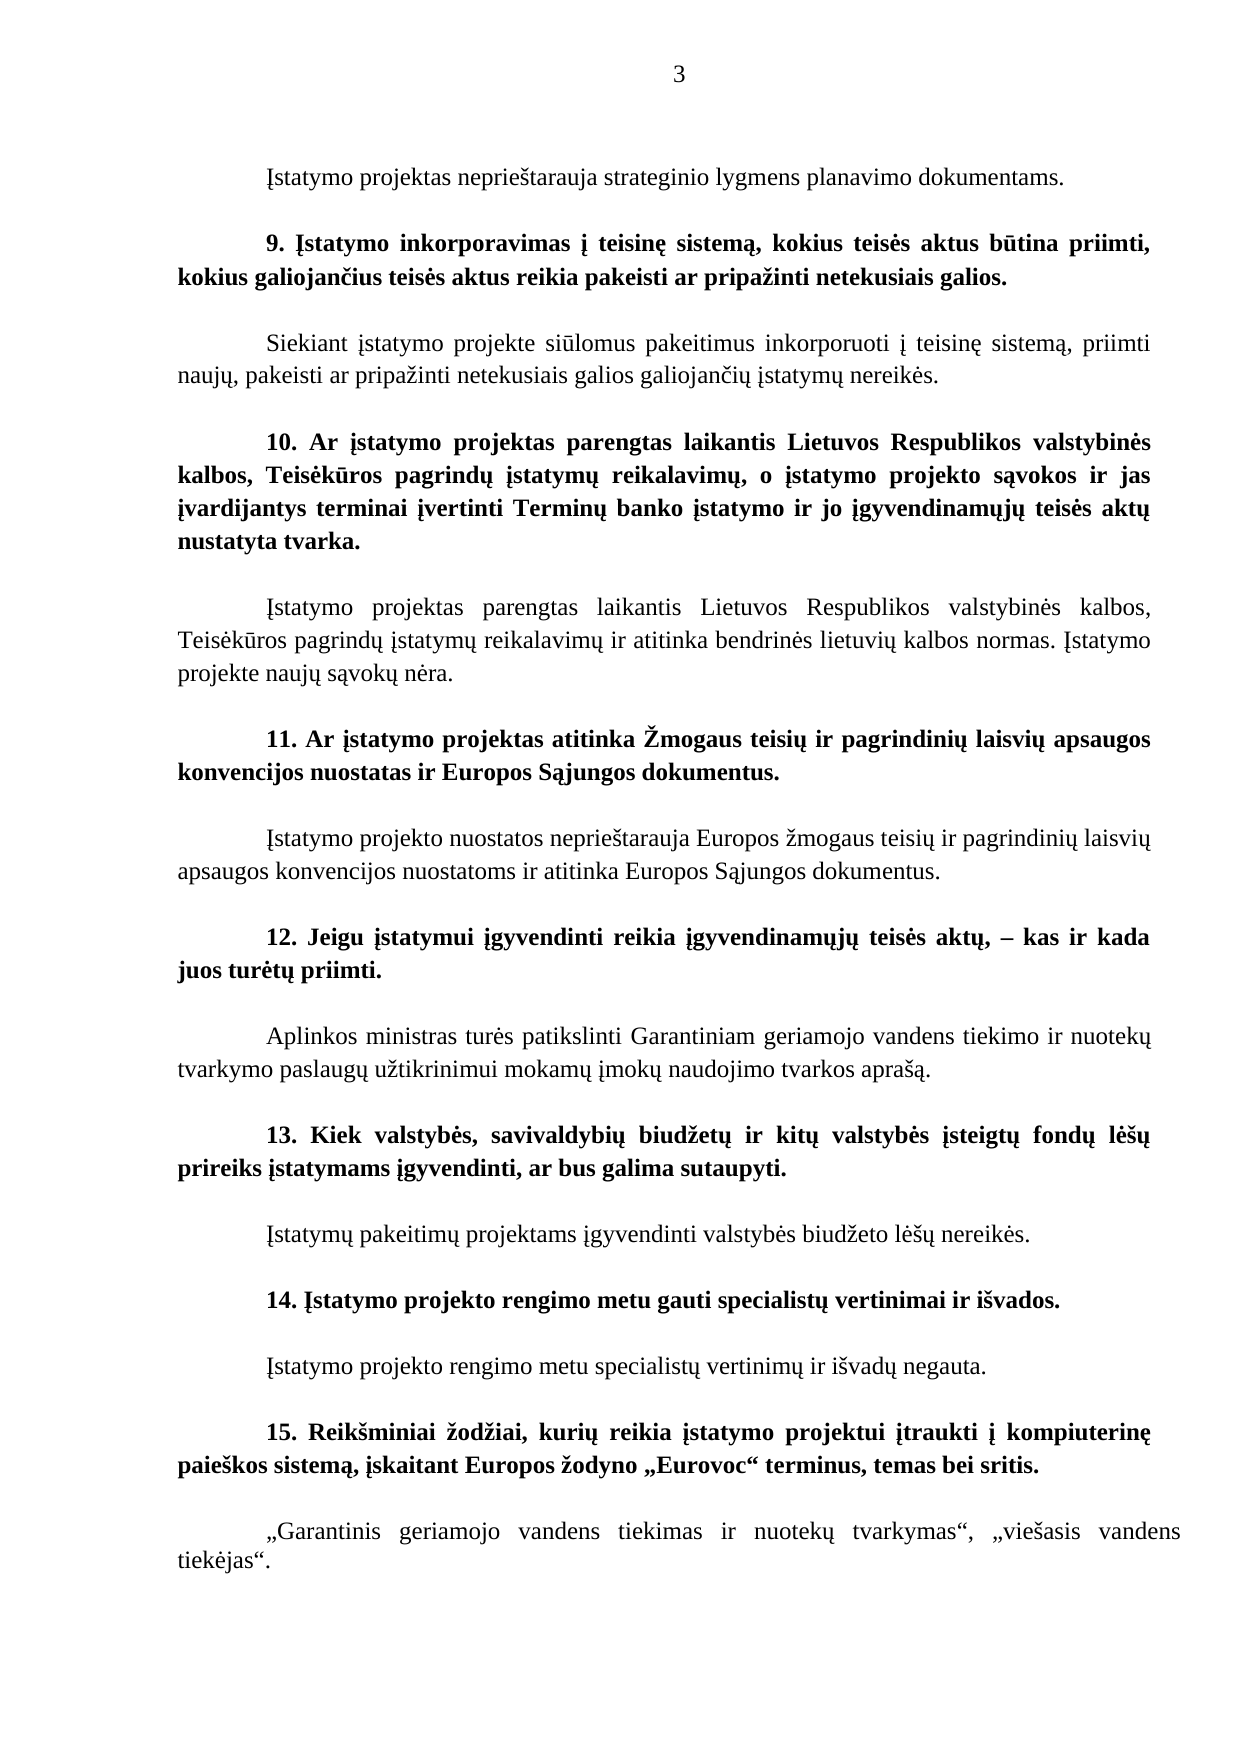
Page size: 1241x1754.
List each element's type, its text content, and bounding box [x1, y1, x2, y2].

text 10. Ar įstatymo projektas parengtas laikantis Lietuvos Respublikos valstybinės kalbos, Teisėkūros pagrindų įstatymų reikalavimų, o įstatymo projekto sąvokos ir jas įvardijantys terminai įvertinti Terminų banko įstatymo ir jo įgyvendinamųjų teisės aktų nustatyta tvarka. [177, 427, 1152, 554]
text Įstatymų pakeitimų projektams įgyvendinti valstybės biudžeto lėšų nereikės. [177, 1219, 1152, 1248]
text 12. Jeigu įstatymui įgyvendinti reikia įgyvendinamųjų teisės aktų, – kas ir kada juos turėtų priimti. [177, 922, 1152, 984]
text 11. Ar įstatymo projektas atitinka Žmogaus teisių ir pagrindinių laisvių apsaugos konvencijos nuostatas ir Europos Sąjungos dokumentus. [177, 724, 1152, 786]
text Įstatymo projektas neprieštarauja strateginio lygmens planavimo dokumentams. [177, 162, 1152, 191]
text Aplinkos ministras turės patikslinti Garantiniam geriamojo vandens tiekimo ir nuotekų tvarkymo paslaugų užtikrinimui mokamų įmokų naudojimo tvarkos aprašą. [177, 1021, 1152, 1083]
text 14. Įstatymo projekto rengimo metu gauti specialistų vertinimai ir išvados. [177, 1285, 1152, 1314]
text Įstatymo projektas parengtas laikantis Lietuvos Respublikos valstybinės kalbos, Teisėkūros pagrindų įstatymų reikalavimų ir atitinka bendrinės lietuvių kalbos normas. Įstatymo projekte naujų sąvokų nėra. [177, 592, 1152, 687]
text 9. Įstatymo inkorporavimas į teisinę sistemą, kokius teisės aktus būtina priimti, kokius galiojančius teisės aktus reikia pakeisti ar pripažinti netekusiais galios. [177, 228, 1152, 290]
text Įstatymo projekto rengimo metu specialistų vertinimų ir išvadų negauta. [177, 1351, 1152, 1380]
text 13. Kiek valstybės, savivaldybių biudžetų ir kitų valstybės įsteigtų fondų lėšų prireiks įstatymams įgyvendinti, ar bus galima sutaupyti. [177, 1120, 1152, 1182]
text 15. Reikšminiai žodžiai, kurių reikia įstatymo projektui įtraukti į kompiuterinę paieškos sistemą, įskaitant Europos žodyno „Eurovoc“ terminus, temas bei sritis. [177, 1417, 1152, 1479]
text Įstatymo projekto nuostatos neprieštarauja Europos žmogaus teisių ir pagrindinių laisvių apsaugos konvencijos nuostatoms ir atitinka Europos Sąjungos dokumentus. [177, 823, 1152, 885]
text Siekiant įstatymo projekte siūlomus pakeitimus inkorporuoti į teisinę sistemą, priimti naujų, pakeisti ar pripažinti netekusiais galios galiojančių įstatymų nereikės. [177, 328, 1152, 389]
text „Garantinis geriamojo vandens tiekimas ir nuotekų tvarkymas“, „viešasis vandens tiekėjas“. [177, 1516, 1181, 1574]
